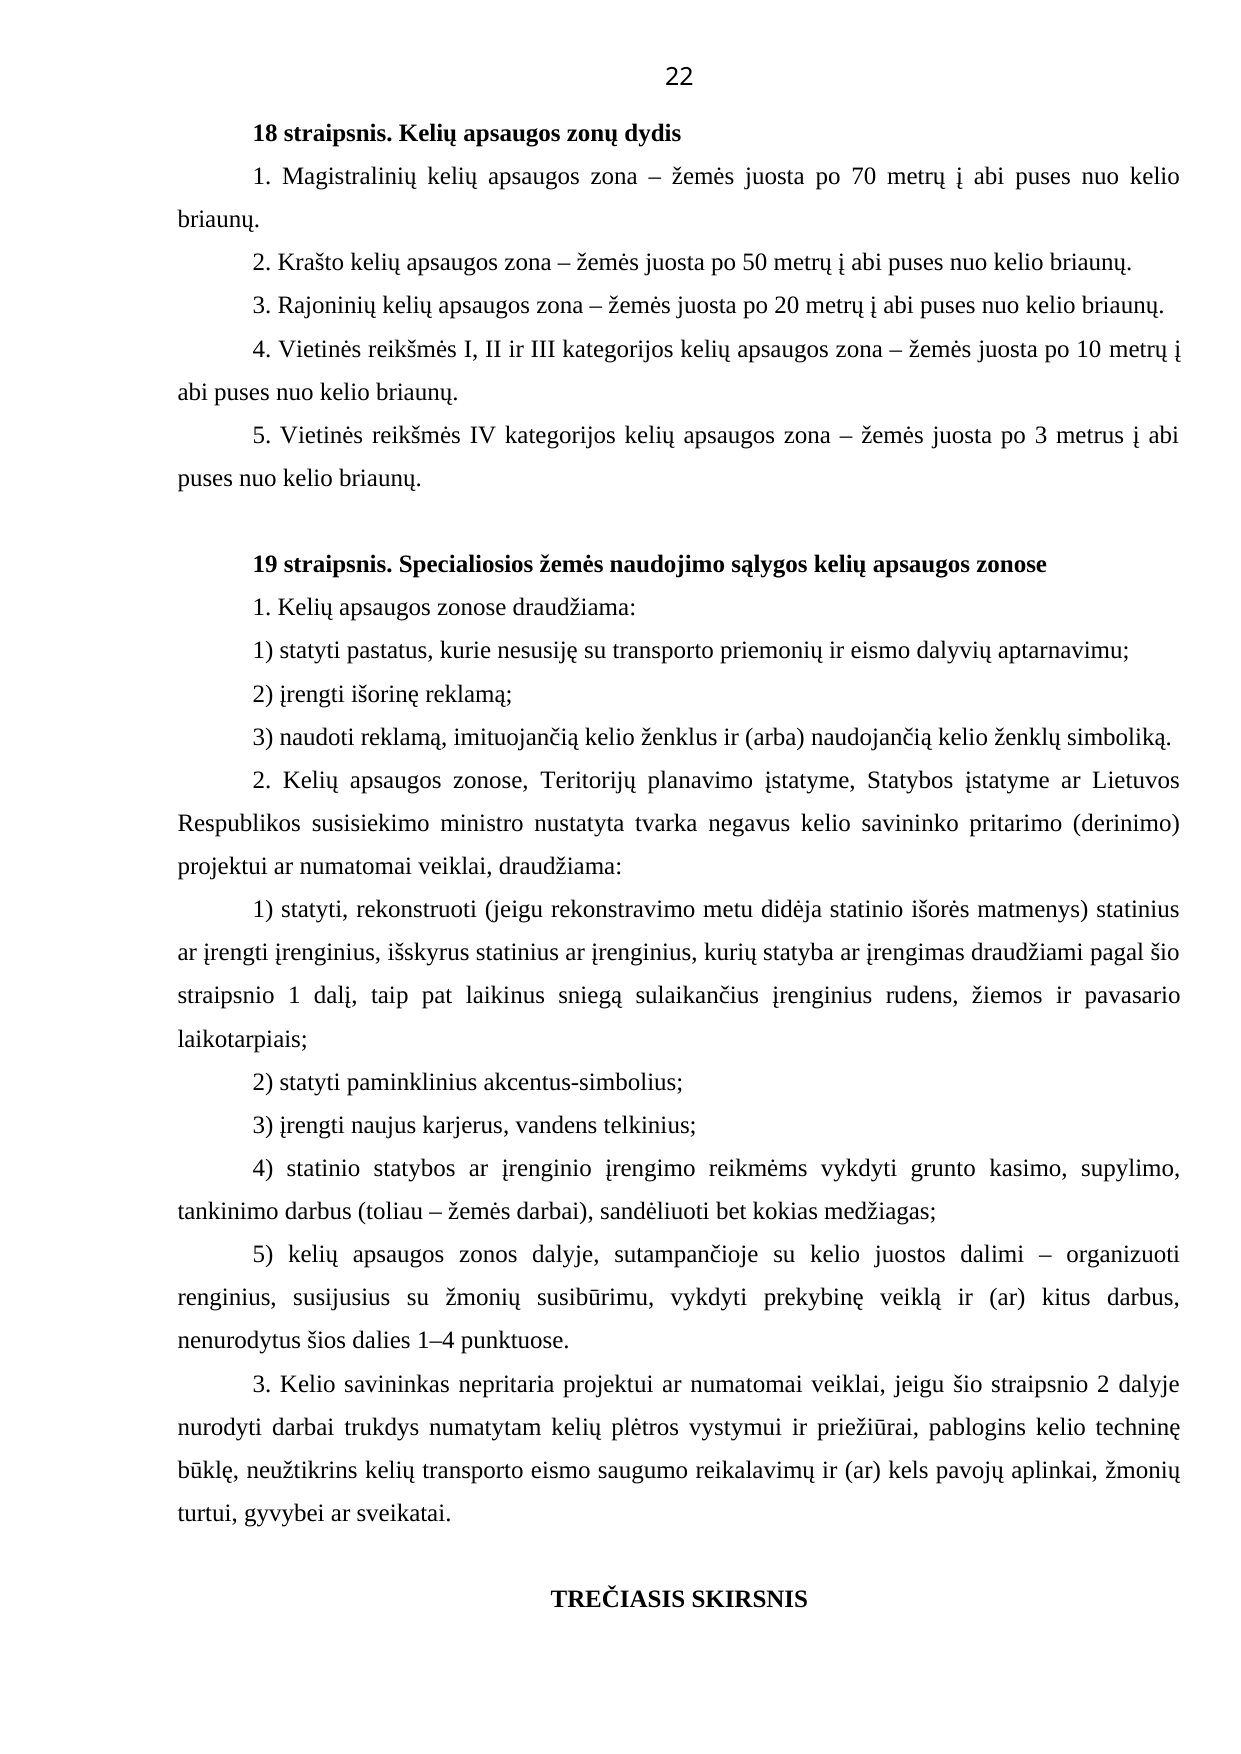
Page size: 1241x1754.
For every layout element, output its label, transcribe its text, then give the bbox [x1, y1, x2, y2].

text 1. Magistralinių kelių apsaugos zona – žemės juosta po 70 metrų į abi puses nuo kelio briaunų. [177, 161, 1181, 233]
text 3) įrengti naujus karjerus, vandens telkinius; [177, 1110, 1181, 1139]
text 1. Kelių apsaugos zonose draudžiama: [177, 592, 1181, 621]
text TREČIASIS SKIRSNIS [177, 1584, 1181, 1613]
text 3. Kelio savininkas nepritaria projektui ar numatomai veiklai, jeigu šio straipsnio 2 dalyje nurodyti darbai trukdys numatytam kelių plėtros vystymui ir priežiūrai, pablogins kelio techninę būklę, neužtikrins kelių transporto eismo saugumo reikalavimų ir (ar) kels pavojų aplinkai, žmonių turtui, gyvybei ar sveikatai. [177, 1369, 1181, 1527]
text 4) statinio statybos ar įrenginio įrengimo reikmėms vykdyti grunto kasimo, supylimo, tankinimo darbus (toliau – žemės darbai), sandėliuoti bet kokias medžiagas; [177, 1153, 1181, 1225]
text 2) įrengti išorinę reklamą; [177, 679, 1181, 707]
text 5. Vietinės reikšmės IV kategorijos kelių apsaugos zona – žemės juosta po 3 metrus į abi puses nuo kelio briaunų. [177, 420, 1181, 492]
text 3. Rajoninių kelių apsaugos zona – žemės juosta po 20 metrų į abi puses nuo kelio briaunų. [177, 291, 1181, 319]
text 1) statyti, rekonstruoti (jeigu rekonstravimo metu didėja statinio išorės matmenys) statinius ar įrengti įrenginius, išskyrus statinius ar įrenginius, kurių statyba ar įrengimas draudžiami pagal šio straipsnio 1 dalį, taip pat laikinus sniegą sulaikančius įrenginius rudens, žiemos ir pavasario laikotarpiais; [177, 894, 1181, 1052]
text 18 straipsnis. Kelių apsaugos zonų dydis [177, 118, 1181, 147]
text 1) statyti pastatus, kurie nesusiję su transporto priemonių ir eismo dalyvių aptarnavimu; [177, 636, 1181, 664]
text 2. Krašto kelių apsaugos zona – žemės juosta po 50 metrų į abi puses nuo kelio briaunų. [177, 247, 1181, 276]
text 19 straipsnis. Specialiosios žemės naudojimo sąlygos kelių apsaugos zonose [177, 549, 1181, 578]
text 2. Kelių apsaugos zonose, Teritorijų planavimo įstatyme, Statybos įstatyme ar Lietuvos Respublikos susisiekimo ministro nustatyta tvarka negavus kelio savininko pritarimo (derinimo) projektui ar numatomai veiklai, draudžiama: [177, 765, 1181, 880]
text 2) statyti paminklinius akcentus-simbolius; [177, 1067, 1181, 1096]
text 4. Vietinės reikšmės I, II ir III kategorijos kelių apsaugos zona – žemės juosta po 10 metrų į abi puses nuo kelio briaunų. [177, 334, 1181, 406]
text 3) naudoti reklamą, imituojančią kelio ženklus ir (arba) naudojančią kelio ženklų simboliką. [177, 722, 1181, 751]
text 5) kelių apsaugos zonos dalyje, sutampančioje su kelio juostos dalimi – organizuoti renginius, susijusius su žmonių susibūrimu, vykdyti prekybinę veiklą ir (ar) kitus darbus, nenurodytus šios dalies 1–4 punktuose. [177, 1239, 1181, 1354]
